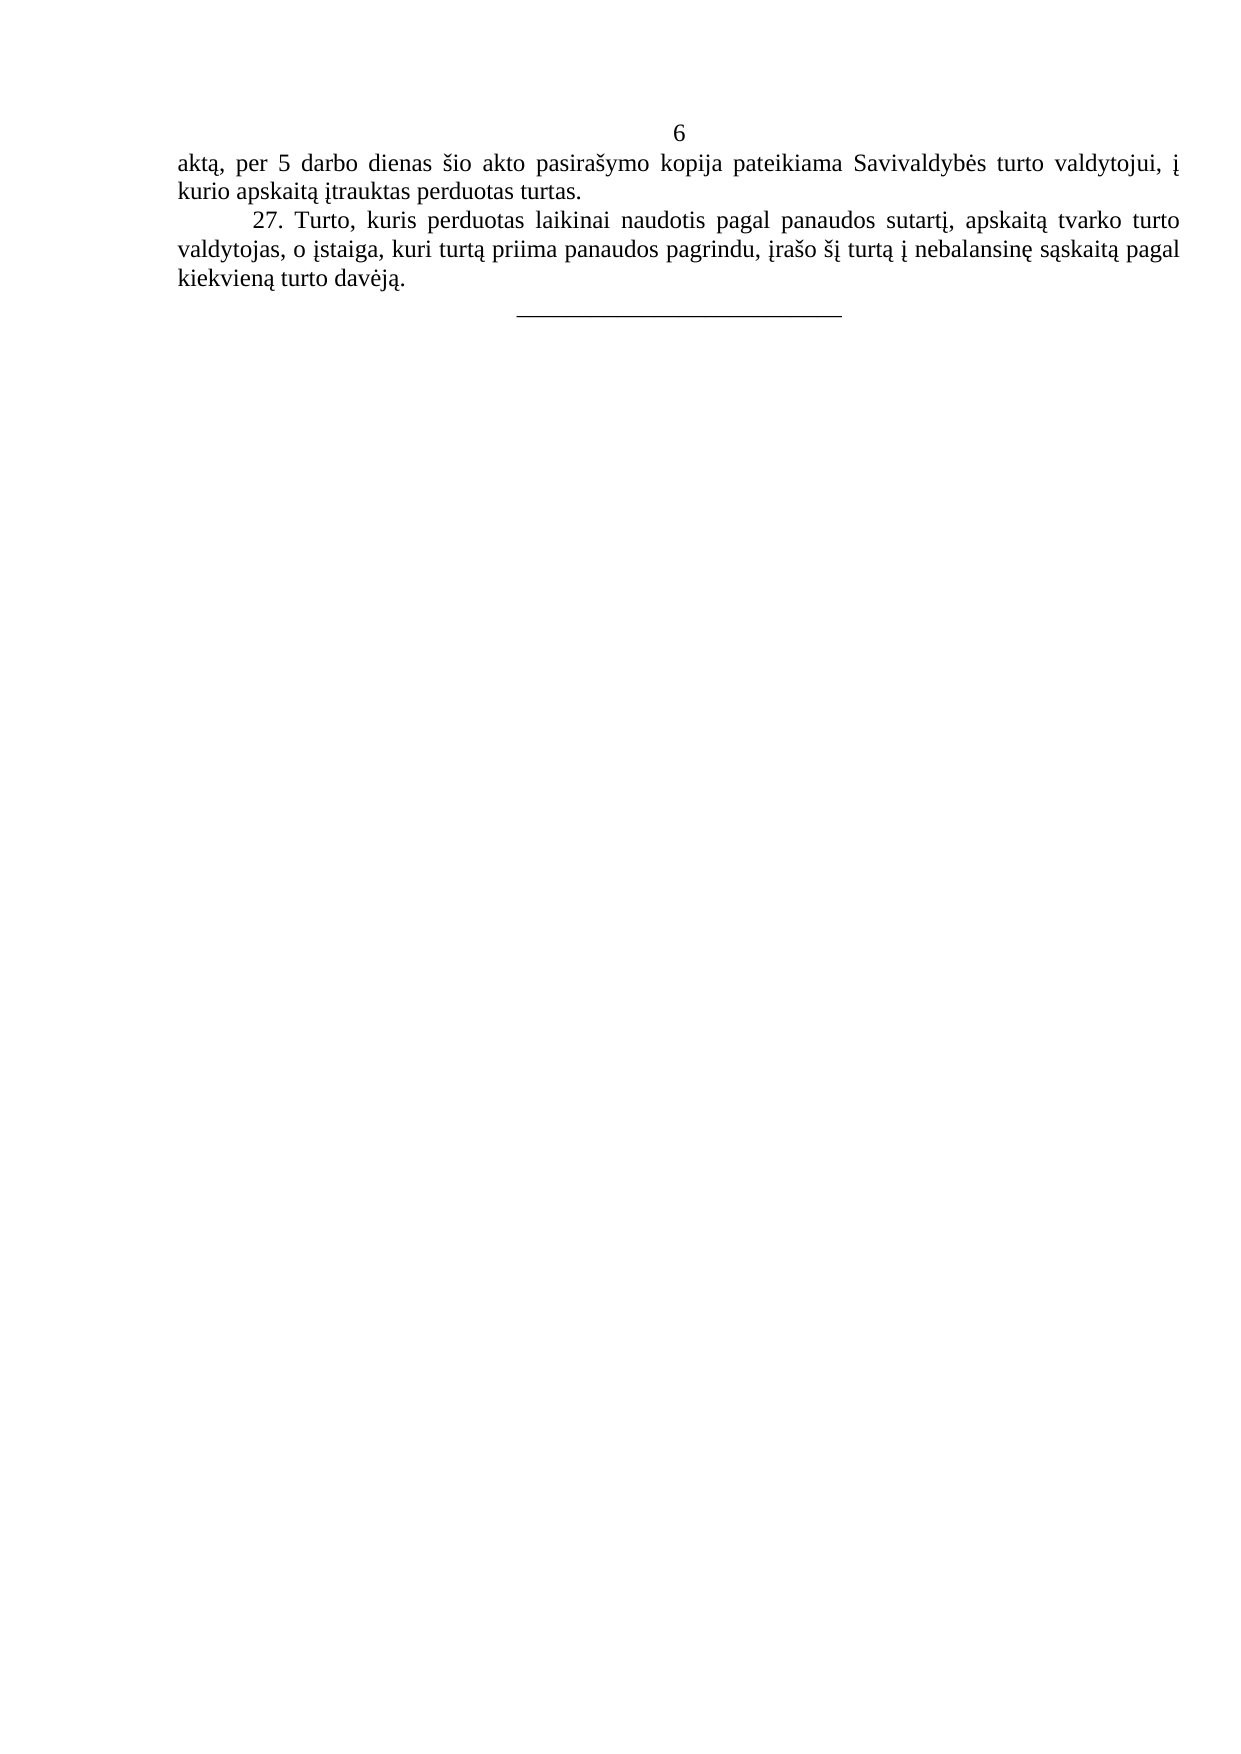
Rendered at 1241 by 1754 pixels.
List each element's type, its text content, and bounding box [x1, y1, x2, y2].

text aktą, per 5 darbo dienas šio akto pasirašymo kopija pateikiama Savivaldybės turto valdytojui, į kurio apskaitą įtrauktas perduotas turtas. [177, 148, 1181, 205]
text 27. Turto, kuris perduotas laikinai naudotis pagal panaudos sutartį, apskaitą tvarko turto valdytojas, o įstaiga, kuri turtą priima panaudos pagrindu, įrašo šį turtą į nebalansinę sąskaitą pagal kiekvieną turto davėją. [177, 205, 1181, 291]
text __________________________ [177, 291, 1181, 320]
